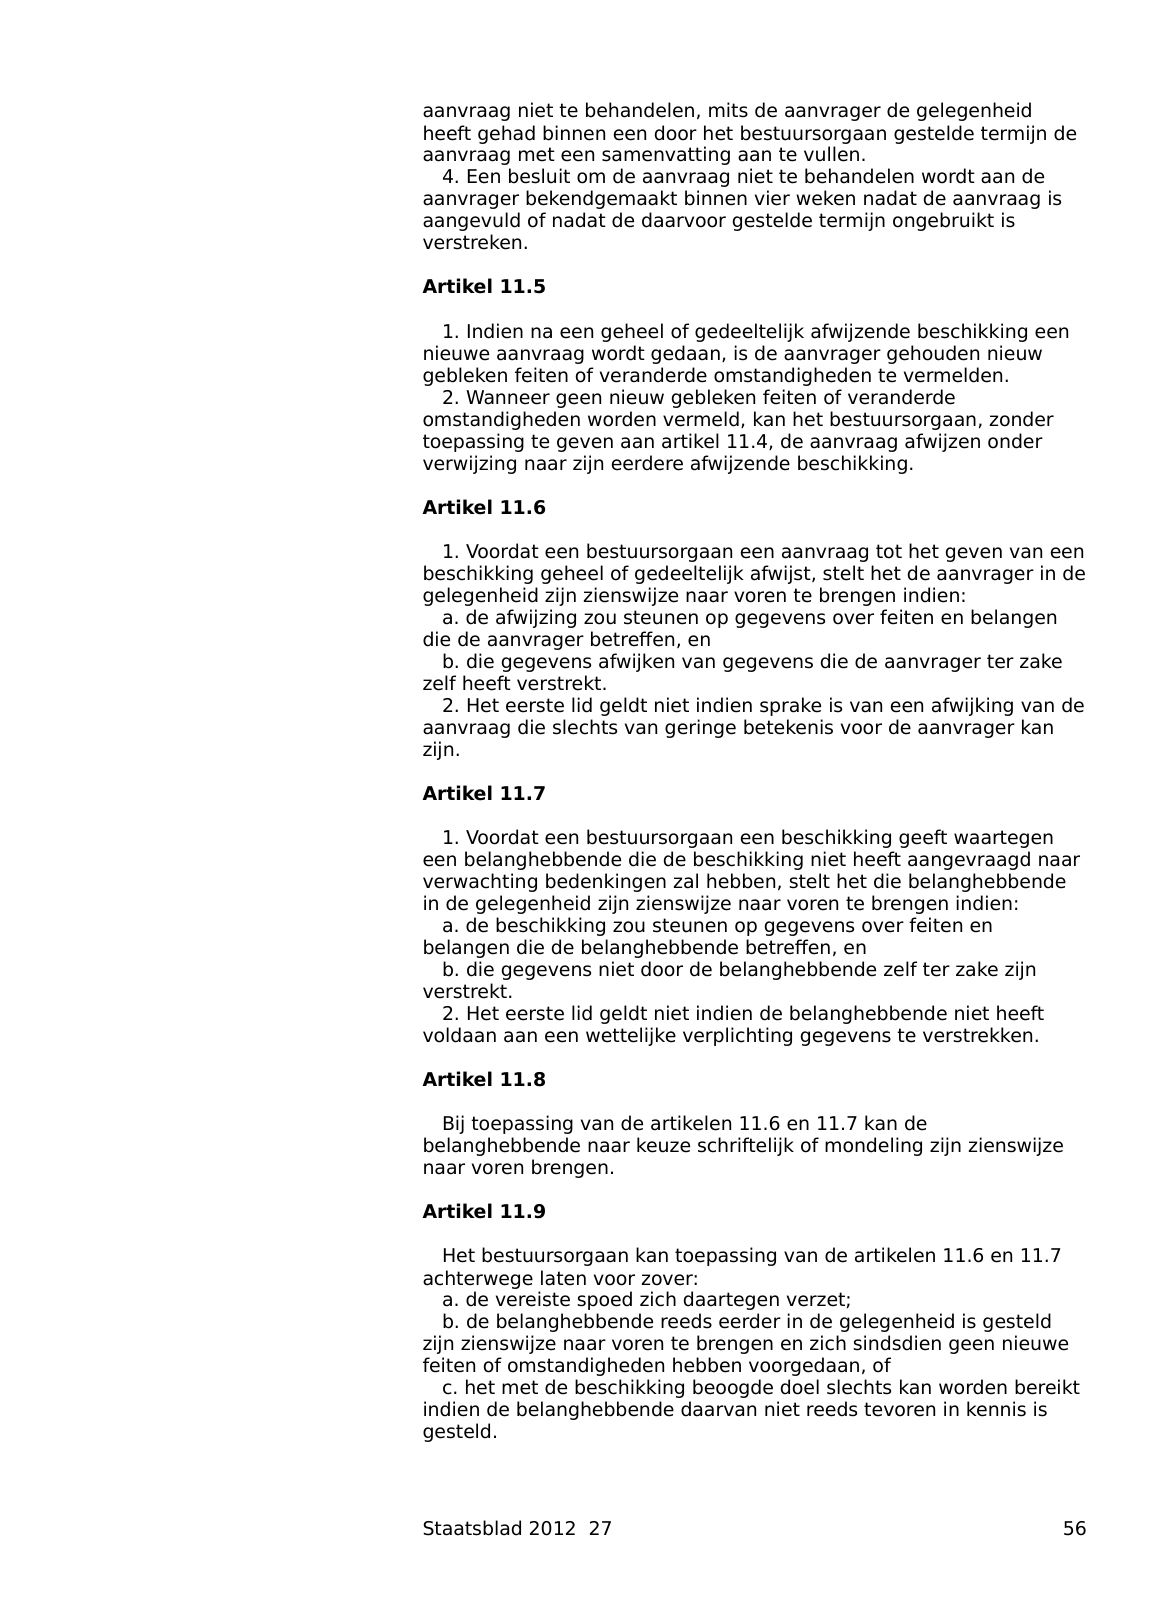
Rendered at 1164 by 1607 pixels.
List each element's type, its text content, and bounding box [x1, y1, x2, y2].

text b. die gegevens afwijken van gegevens die de aanvrager ter zake zelf heeft verstrekt. [422, 651, 1087, 695]
text 1. Voordat een bestuursorgaan een beschikking geeft waartegen een belanghebbende die de beschikking niet heeft aangevraagd naar verwachting bedenkingen zal hebben, stelt het die belanghebbende in de gelegenheid zijn zienswijze naar voren te brengen indien: [422, 827, 1087, 915]
text a. de beschikking zou steunen op gegevens over feiten en belangen die de belanghebbende betreffen, en [422, 915, 1087, 959]
text a. de afwijzing zou steunen op gegevens over feiten en belangen die de aanvrager betreffen, en [422, 607, 1087, 651]
text Bij toepassing van de artikelen 11.6 en 11.7 kan de belanghebbende naar keuze schriftelijk of mondeling zijn zienswijze naar voren brengen. [422, 1113, 1087, 1179]
subtitle Artikel 11.6 [422, 497, 1087, 519]
text aanvraag niet te behandelen, mits de aanvrager de gelegenheid heeft gehad binnen een door het bestuursorgaan gestelde termijn de aanvraag met een samenvatting aan te vullen. [422, 100, 1087, 166]
text a. de vereiste spoed zich daartegen verzet; [422, 1289, 1087, 1311]
text b. de belanghebbende reeds eerder in de gelegenheid is gesteld zijn zienswijze naar voren te brengen en zich sindsdien geen nieuwe feiten of omstandigheden hebben voorgedaan, of [422, 1311, 1087, 1377]
text 1. Voordat een bestuursorgaan een aanvraag tot het geven van een beschikking geheel of gedeeltelijk afwijst, stelt het de aanvrager in de gelegenheid zijn zienswijze naar voren te brengen indien: [422, 541, 1087, 607]
text Het bestuursorgaan kan toepassing van de artikelen 11.6 en 11.7 achterwege laten voor zover: [422, 1245, 1087, 1289]
subtitle Artikel 11.5 [422, 276, 1087, 298]
subtitle Artikel 11.7 [422, 783, 1087, 805]
text 2. Het eerste lid geldt niet indien de belanghebbende niet heeft voldaan aan een wettelijke verplichting gegevens te verstrekken. [422, 1003, 1087, 1047]
subtitle Artikel 11.8 [422, 1069, 1087, 1091]
text c. het met de beschikking beoogde doel slechts kan worden bereikt indien de belanghebbende daarvan niet reeds tevoren in kennis is gesteld. [422, 1377, 1087, 1443]
text 4. Een besluit om de aanvraag niet te behandelen wordt aan de aanvrager bekendgemaakt binnen vier weken nadat de aanvraag is aangevuld of nadat de daarvoor gestelde termijn ongebruikt is verstreken. [422, 166, 1087, 254]
text b. die gegevens niet door de belanghebbende zelf ter zake zijn verstrekt. [422, 959, 1087, 1003]
text 2. Wanneer geen nieuw gebleken feiten of veranderde omstandigheden worden vermeld, kan het bestuursorgaan, zonder toepassing te geven aan artikel 11.4, de aanvraag afwijzen onder verwijzing naar zijn eerdere afwijzende beschikking. [422, 387, 1087, 474]
text 1. Indien na een geheel of gedeeltelijk afwijzende beschikking een nieuwe aanvraag wordt gedaan, is de aanvrager gehouden nieuw gebleken feiten of veranderde omstandigheden te vermelden. [422, 321, 1087, 387]
subtitle Artikel 11.9 [422, 1201, 1087, 1223]
text 2. Het eerste lid geldt niet indien sprake is van een afwijking van de aanvraag die slechts van geringe betekenis voor de aanvrager kan zijn. [422, 695, 1087, 761]
